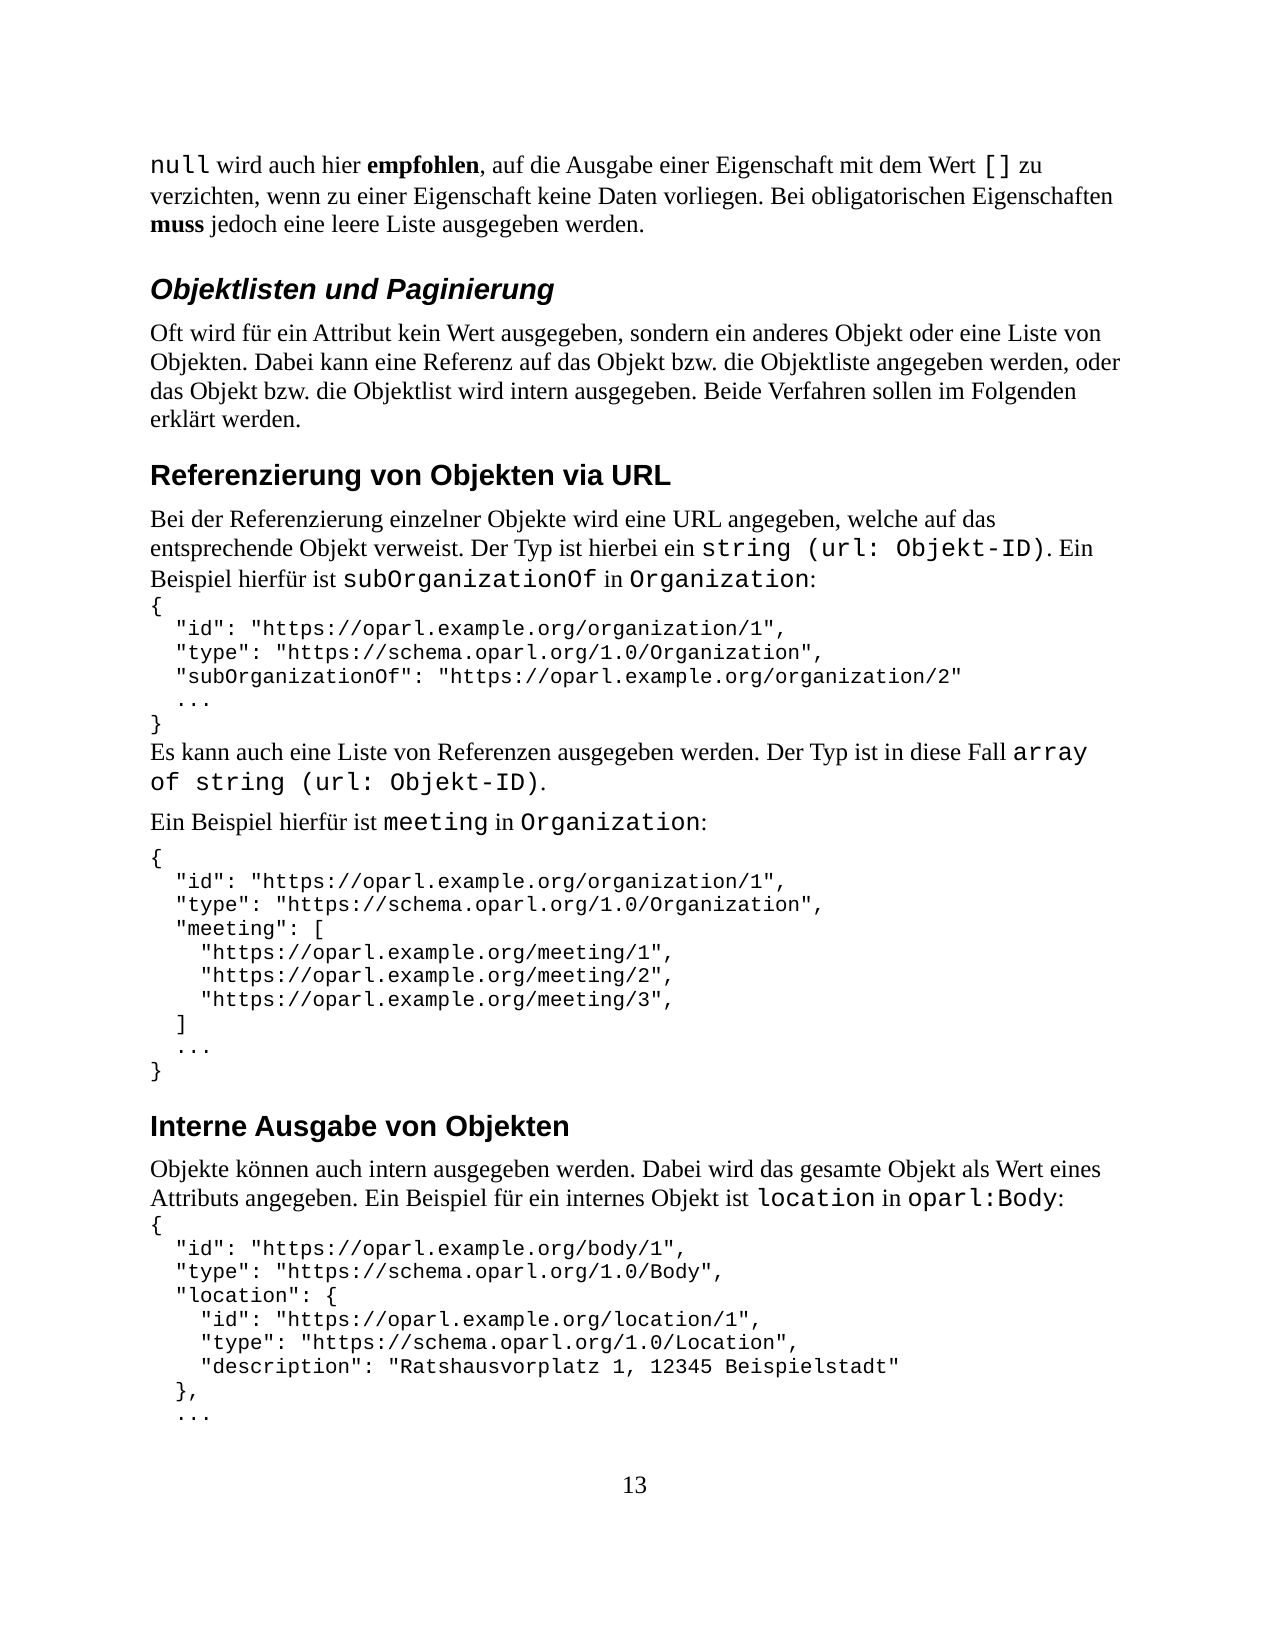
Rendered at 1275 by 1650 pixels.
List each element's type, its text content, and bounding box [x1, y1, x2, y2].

subtitle Interne Ausgabe von Objekten [150, 1108, 1125, 1142]
text ... [150, 1036, 1125, 1060]
text "location": { [150, 1285, 1125, 1309]
text "type": "https://schema.oparl.org/1.0/Body", [150, 1261, 1125, 1285]
text "description": "Ratshausvorplatz 1, 12345 Beispielstadt" [150, 1356, 1125, 1380]
text Ein Beispiel hierfür ist meeting in Organization: [150, 807, 1125, 838]
subtitle Referenzierung von Objekten via URL [150, 458, 1125, 492]
text "id": "https://oparl.example.org/organization/1", [150, 871, 1125, 894]
text }, [150, 1380, 1125, 1403]
text "id": "https://oparl.example.org/location/1", [150, 1309, 1125, 1332]
text "id": "https://oparl.example.org/body/1", [150, 1238, 1125, 1261]
text ... [150, 689, 1125, 713]
text "type": "https://schema.oparl.org/1.0/Location", [150, 1332, 1125, 1356]
subtitle Objektlisten und Paginierung [150, 272, 1125, 306]
text ] [150, 1013, 1125, 1036]
text Objekte können auch intern ausgegeben werden. Dabei wird das gesamte Objekt als Wert eines Attributs angegeben. Ein Beispiel für ein internes Objekt ist location in oparl:Body: [150, 1154, 1125, 1214]
text "type": "https://schema.oparl.org/1.0/Organization", [150, 642, 1125, 666]
text Oft wird für ein Attribut kein Wert ausgegeben, sondern ein anderes Objekt oder eine Liste von Objekten. Dabei kann eine Referenz auf das Objekt bzw. die Objektliste angegeben werden, oder das Objekt bzw. die Objektlist wird intern ausgegeben. Beide Verfahren sollen im Folgenden erklärt werden. [150, 318, 1125, 433]
text { [150, 847, 1125, 871]
text "https://oparl.example.org/meeting/2", [150, 965, 1125, 989]
text "id": "https://oparl.example.org/organization/1", [150, 618, 1125, 642]
text "subOrganizationOf": "https://oparl.example.org/organization/2" [150, 666, 1125, 689]
text { [150, 1214, 1125, 1238]
text } [150, 1060, 1125, 1083]
text Bei der Referenzierung einzelner Objekte wird eine URL angegeben, welche auf das entsprechende Objekt verweist. Der Typ ist hierbei ein string (url: Objekt-ID). Ein Beispiel hierfür ist subOrganizationOf in Organization: [150, 504, 1125, 595]
text null wird auch hier empfohlen, auf die Ausgabe einer Eigenschaft mit dem Wert [] zu verzichten, wenn zu einer Eigenschaft keine Daten vorliegen. Bei obligatorischen Eigenschaften muss jedoch eine leere Liste ausgegeben werden. [150, 150, 1125, 238]
text } [150, 713, 1125, 737]
text "https://oparl.example.org/meeting/1", [150, 942, 1125, 965]
text ... [150, 1403, 1125, 1427]
text { [150, 595, 1125, 618]
text "meeting": [ [150, 918, 1125, 942]
text "https://oparl.example.org/meeting/3", [150, 989, 1125, 1013]
text Es kann auch eine Liste von Referenzen ausgegeben werden. Der Typ ist in diese Fall array of string (url: Objekt-ID). [150, 737, 1125, 798]
text "type": "https://schema.oparl.org/1.0/Organization", [150, 894, 1125, 918]
